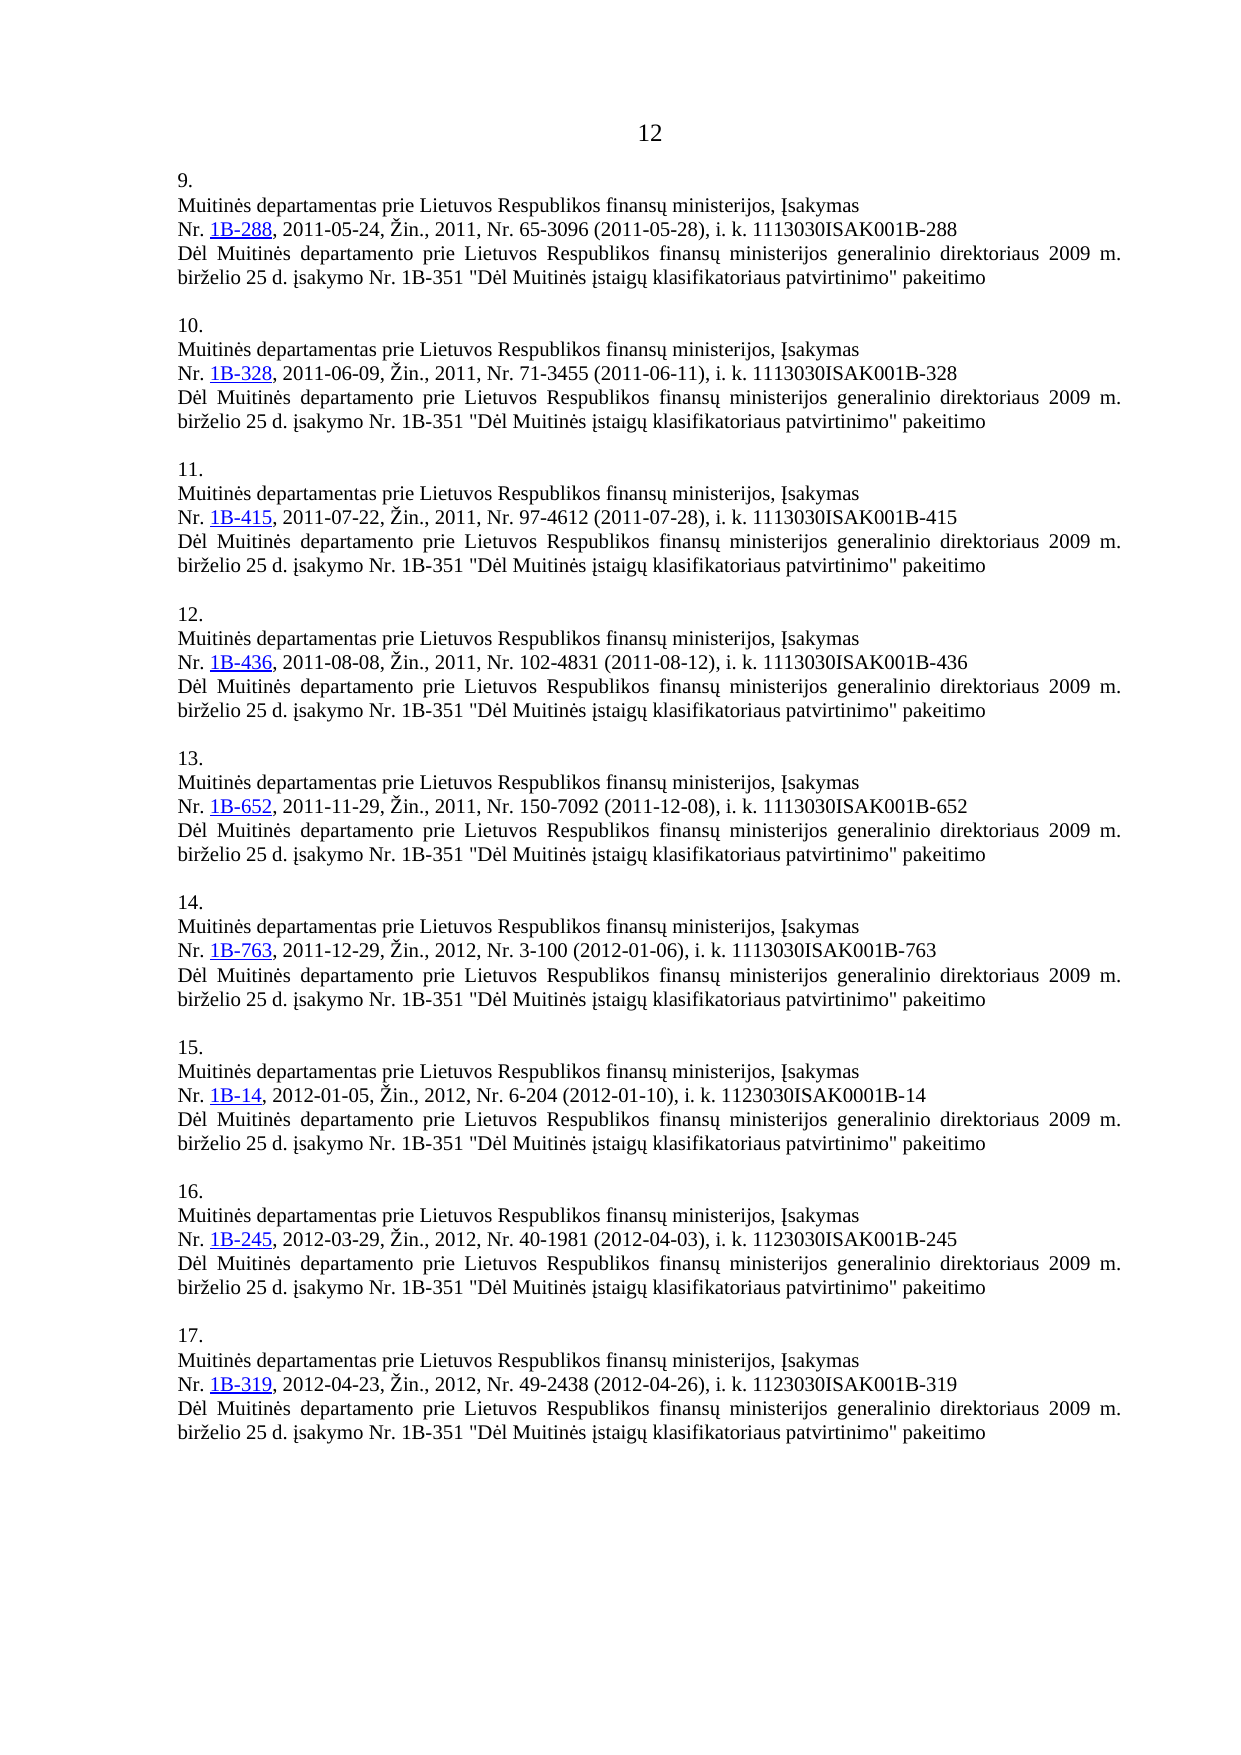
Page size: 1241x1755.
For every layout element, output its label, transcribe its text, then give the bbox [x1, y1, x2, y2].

text Muitinės departamentas prie Lietuvos Respublikos finansų ministerijos, Įsakymas [177, 770, 1122, 794]
text Muitinės departamentas prie Lietuvos Respublikos finansų ministerijos, Įsakymas [177, 1347, 1122, 1372]
text 9. [177, 168, 1122, 192]
text Dėl Muitinės departamento prie Lietuvos Respublikos finansų ministerijos generalinio direktoriaus 2009 m. birželio 25 d. įsakymo Nr. 1B-351 "Dėl Muitinės įstaigų klasifikatoriaus patvirtinimo" pakeitimo [177, 962, 1122, 1011]
text Dėl Muitinės departamento prie Lietuvos Respublikos finansų ministerijos generalinio direktoriaus 2009 m. birželio 25 d. įsakymo Nr. 1B-351 "Dėl Muitinės įstaigų klasifikatoriaus patvirtinimo" pakeitimo [177, 674, 1122, 722]
text 15. [177, 1035, 1122, 1059]
text Muitinės departamentas prie Lietuvos Respublikos finansų ministerijos, Įsakymas [177, 192, 1122, 217]
text 13. [177, 746, 1122, 770]
text Dėl Muitinės departamento prie Lietuvos Respublikos finansų ministerijos generalinio direktoriaus 2009 m. birželio 25 d. įsakymo Nr. 1B-351 "Dėl Muitinės įstaigų klasifikatoriaus patvirtinimo" pakeitimo [177, 1396, 1122, 1444]
text Nr. 1B-436, 2011-08-08, Žin., 2011, Nr. 102-4831 (2011-08-12), i. k. 1113030ISAK001B-436 [177, 650, 1122, 674]
text 11. [177, 457, 1122, 481]
text Dėl Muitinės departamento prie Lietuvos Respublikos finansų ministerijos generalinio direktoriaus 2009 m. birželio 25 d. įsakymo Nr. 1B-351 "Dėl Muitinės įstaigų klasifikatoriaus patvirtinimo" pakeitimo [177, 385, 1122, 433]
text Nr. 1B-319, 2012-04-23, Žin., 2012, Nr. 49-2438 (2012-04-26), i. k. 1123030ISAK001B-319 [177, 1372, 1122, 1396]
text Nr. 1B-14, 2012-01-05, Žin., 2012, Nr. 6-204 (2012-01-10), i. k. 1123030ISAK0001B-14 [177, 1083, 1122, 1107]
text Muitinės departamentas prie Lietuvos Respublikos finansų ministerijos, Įsakymas [177, 1059, 1122, 1083]
text 16. [177, 1179, 1122, 1203]
text Nr. 1B-245, 2012-03-29, Žin., 2012, Nr. 40-1981 (2012-04-03), i. k. 1123030ISAK001B-245 [177, 1227, 1122, 1251]
text Nr. 1B-763, 2011-12-29, Žin., 2012, Nr. 3-100 (2012-01-06), i. k. 1113030ISAK001B-763 [177, 938, 1122, 962]
text Muitinės departamentas prie Lietuvos Respublikos finansų ministerijos, Įsakymas [177, 1203, 1122, 1227]
text 17. [177, 1323, 1122, 1347]
text Dėl Muitinės departamento prie Lietuvos Respublikos finansų ministerijos generalinio direktoriaus 2009 m. birželio 25 d. įsakymo Nr. 1B-351 "Dėl Muitinės įstaigų klasifikatoriaus patvirtinimo" pakeitimo [177, 241, 1122, 289]
text Muitinės departamentas prie Lietuvos Respublikos finansų ministerijos, Įsakymas [177, 481, 1122, 505]
text Dėl Muitinės departamento prie Lietuvos Respublikos finansų ministerijos generalinio direktoriaus 2009 m. birželio 25 d. įsakymo Nr. 1B-351 "Dėl Muitinės įstaigų klasifikatoriaus patvirtinimo" pakeitimo [177, 1251, 1122, 1299]
text 14. [177, 890, 1122, 914]
text Nr. 1B-415, 2011-07-22, Žin., 2011, Nr. 97-4612 (2011-07-28), i. k. 1113030ISAK001B-415 [177, 505, 1122, 529]
text Nr. 1B-288, 2011-05-24, Žin., 2011, Nr. 65-3096 (2011-05-28), i. k. 1113030ISAK001B-288 [177, 217, 1122, 241]
text Dėl Muitinės departamento prie Lietuvos Respublikos finansų ministerijos generalinio direktoriaus 2009 m. birželio 25 d. įsakymo Nr. 1B-351 "Dėl Muitinės įstaigų klasifikatoriaus patvirtinimo" pakeitimo [177, 818, 1122, 866]
text Nr. 1B-652, 2011-11-29, Žin., 2011, Nr. 150-7092 (2011-12-08), i. k. 1113030ISAK001B-652 [177, 794, 1122, 818]
text Muitinės departamentas prie Lietuvos Respublikos finansų ministerijos, Įsakymas [177, 337, 1122, 361]
text 12. [177, 602, 1122, 626]
text Muitinės departamentas prie Lietuvos Respublikos finansų ministerijos, Įsakymas [177, 914, 1122, 938]
text Nr. 1B-328, 2011-06-09, Žin., 2011, Nr. 71-3455 (2011-06-11), i. k. 1113030ISAK001B-328 [177, 361, 1122, 385]
text Muitinės departamentas prie Lietuvos Respublikos finansų ministerijos, Įsakymas [177, 626, 1122, 650]
text Dėl Muitinės departamento prie Lietuvos Respublikos finansų ministerijos generalinio direktoriaus 2009 m. birželio 25 d. įsakymo Nr. 1B-351 "Dėl Muitinės įstaigų klasifikatoriaus patvirtinimo" pakeitimo [177, 1107, 1122, 1155]
text 10. [177, 313, 1122, 337]
text Dėl Muitinės departamento prie Lietuvos Respublikos finansų ministerijos generalinio direktoriaus 2009 m. birželio 25 d. įsakymo Nr. 1B-351 "Dėl Muitinės įstaigų klasifikatoriaus patvirtinimo" pakeitimo [177, 529, 1122, 577]
